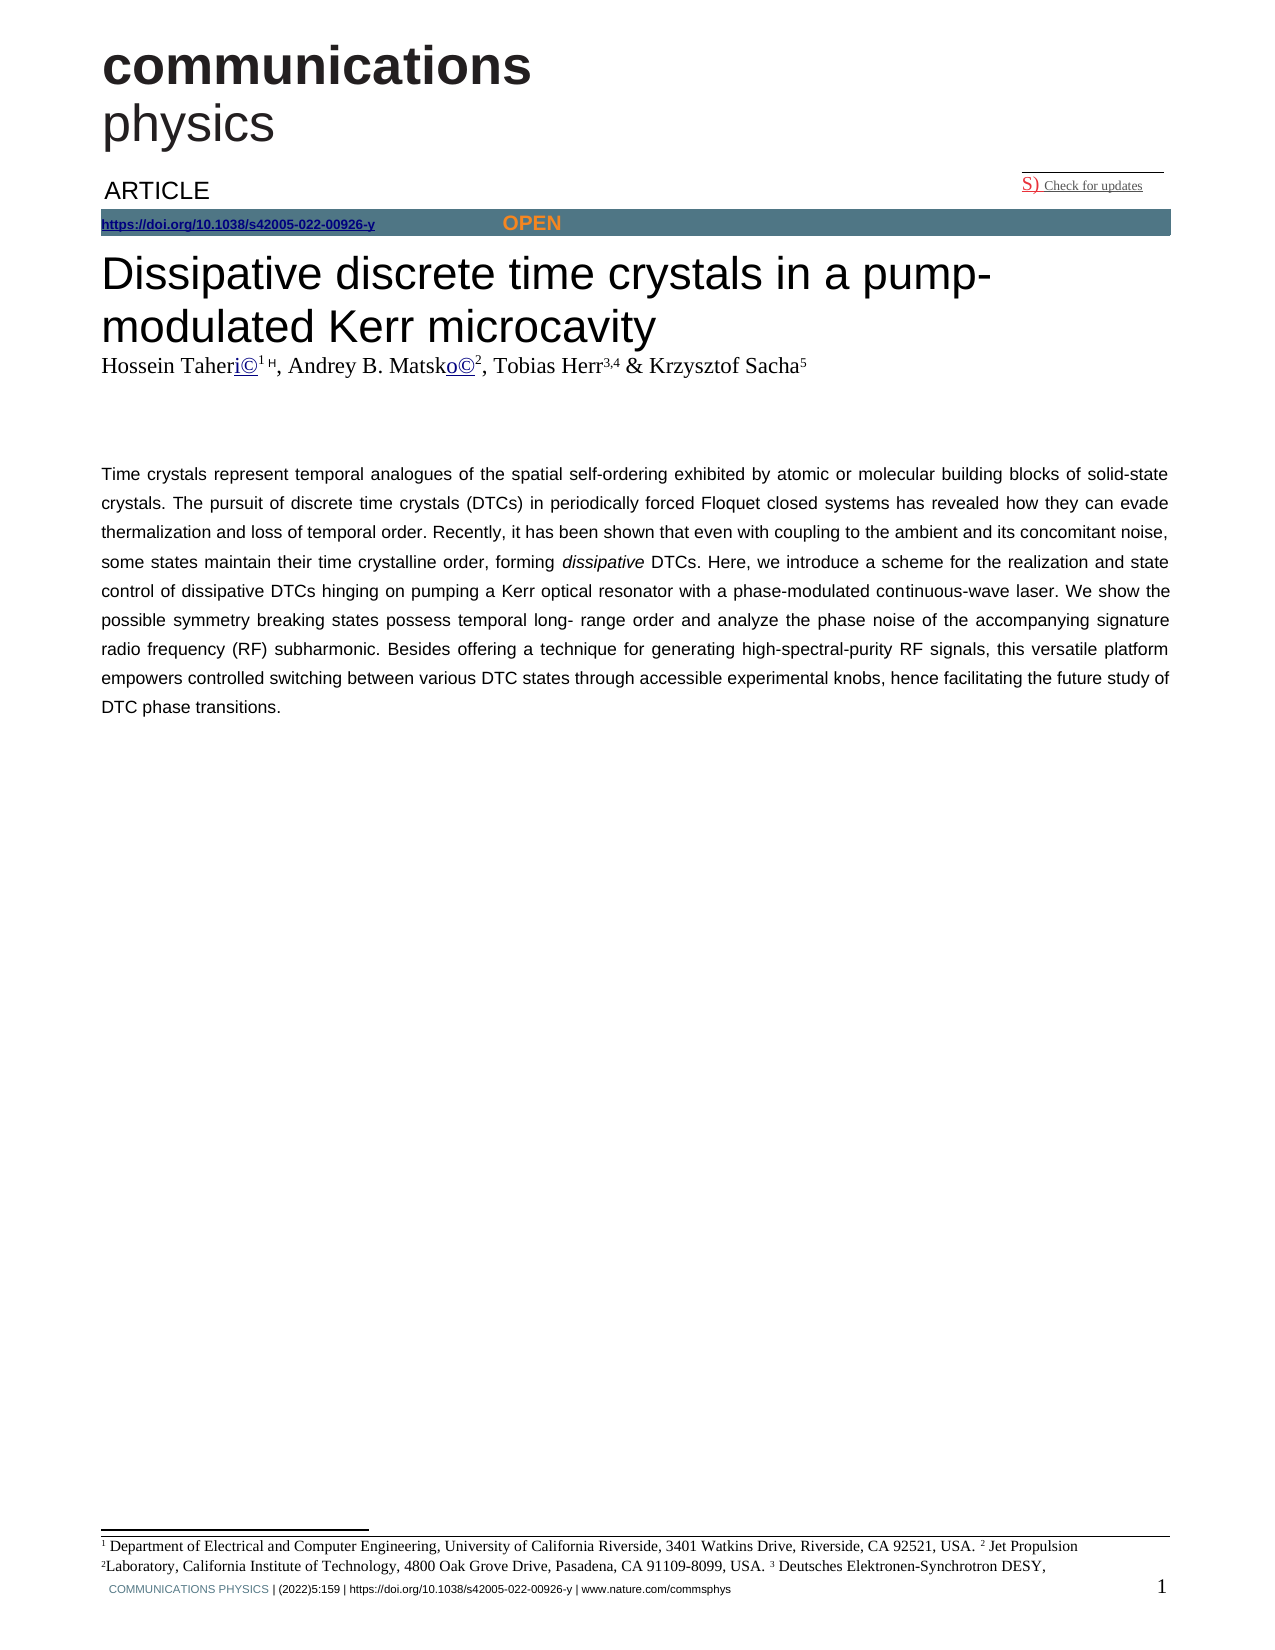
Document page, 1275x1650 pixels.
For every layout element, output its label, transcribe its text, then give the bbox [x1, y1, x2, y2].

text Time crystals represent temporal analogues of the spatial self-ordering exhibited by atomic or molecular building blocks of solid-state crystals. The pursuit of discrete time crystals (DTCs) in periodically forced Floquet closed systems has revealed how they can evade thermalization and loss of temporal order. Recently, it has been shown that even with coupling to the ambient and its concomitant noise, some states maintain their time crystalline order, forming dissipative DTCs. Here, we introduce a scheme for the realization and state control of dis­sipative DTCs hinging on pumping a Kerr optical resonator with a phase-modulated con­tinuous-wave laser. We show the possible symmetry breaking states possess temporal long- range order and analyze the phase noise of the accompanying signature radio frequency (RF) subharmonic. Besides offering a technique for generating high-spectral-purity RF signals, this versatile platform empowers controlled switching between various DTC states through accessible experimental knobs, hence facilitating the future study of DTC phase transitions. [101, 464, 1170, 718]
text physics [102, 96, 539, 153]
subtitle Dissipative discrete time crystals in a pump-modulated Kerr microcavity [101, 247, 1170, 352]
text Laboratory, California Institute of Technology, 4800 Oak Grove Drive, Pasadena, CA 91109-8099, USA. 3 Deutsches Elektronen-Synchrotron DESY, [101, 1557, 1170, 1575]
text communications [102, 34, 539, 96]
text OPEN [502, 211, 572, 235]
text Department of Electrical and Computer Engineering, University of California Riverside, 3401 Watkins Drive, Riverside, CA 92521, USA. 2 Jet Propulsion [101, 1537, 1170, 1554]
text Hossein Taheri© H, Andrey B. Matsko©, Tobias Herr3,4 & Krzysztof Sacha5 [101, 352, 1170, 378]
text https://doi.org/10.1038/s42005-022-00926-y [102, 210, 1170, 235]
text S) Check for updates [1022, 173, 1164, 195]
text ARTICLE [104, 176, 220, 204]
